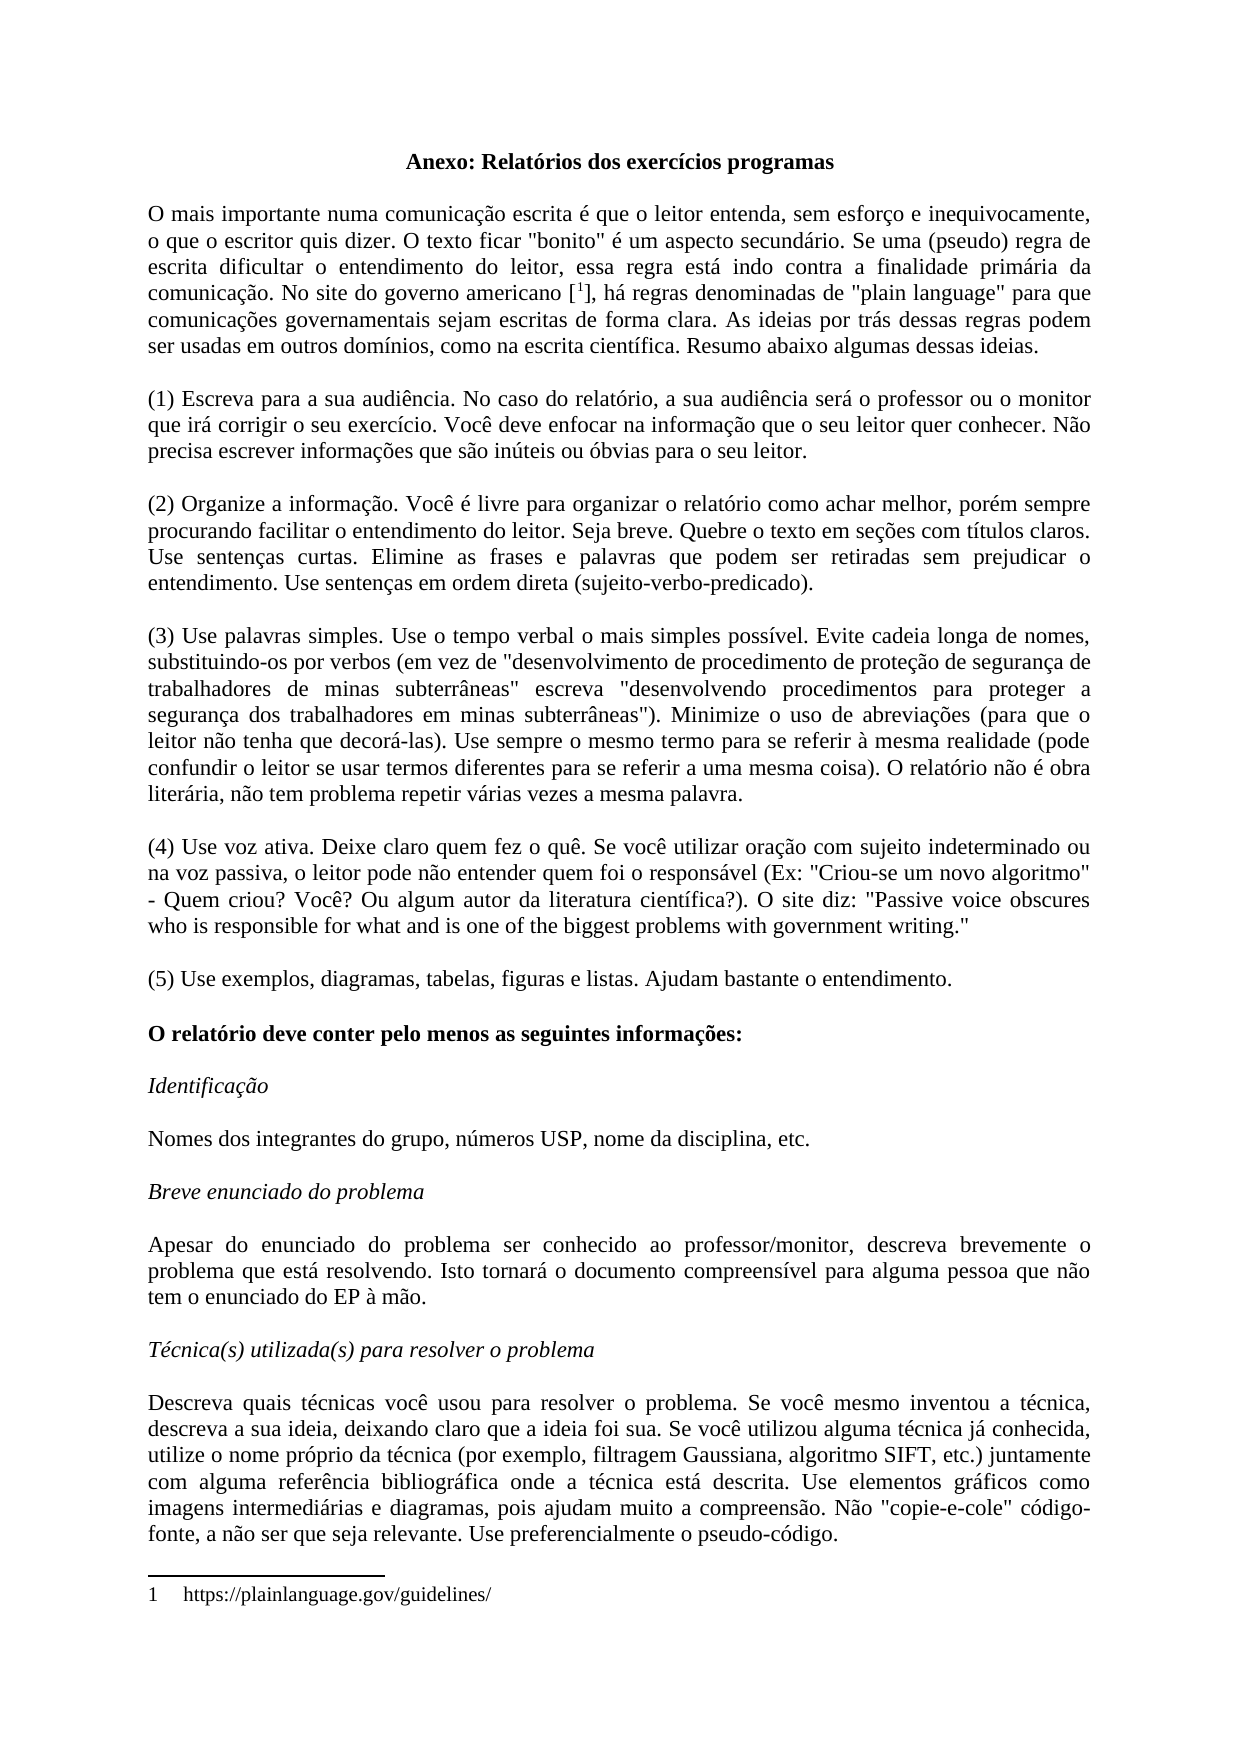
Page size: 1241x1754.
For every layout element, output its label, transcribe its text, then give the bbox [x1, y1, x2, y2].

text Descreva quais técnicas você usou para resolver o problema. Se você mesmo inventou a técnica, descreva a sua ideia, deixando claro que a ideia foi sua. Se você utilizou alguma técnica já conhecida, utilize o nome próprio da técnica (por exemplo, filtragem Gaussiana, algoritmo SIFT, etc.) juntamente com alguma referência bibliográfica onde a técnica está descrita. Use elementos gráficos como imagens intermediárias e diagramas, pois ajudam muito a compreensão. Não "copie-e-cole" código-fonte, a não ser que seja relevante. Use preferencialmente o pseudo-código. [148, 1389, 1092, 1547]
text (4) Use voz ativa. Deixe claro quem fez o quê. Se você utilizar oração com sujeito indeterminado ou na voz passiva, o leitor pode não entender quem foi o responsável (Ex: "Criou-se um novo algoritmo" - Quem criou? Você? Ou algum autor da literatura científica?). O site diz: "Passive voice obscures who is responsible for what and is one of the biggest problems with government writing." [148, 833, 1092, 938]
text O mais importante numa comunicação escrita é que o leitor entenda, sem esforço e inequivocamente, o que o escritor quis dizer. O texto ficar "bonito" é um aspecto secundário. Se uma (pseudo) regra de escrita dificultar o entendimento do leitor, essa regra está indo contra a finalidade primária da comunicação. No site do governo americano [], há regras denominadas de "plain language" para que comunicações governamentais sejam escritas de forma clara. As ideias por trás dessas regras podem ser usadas em outros domínios, como na escrita científica. Resumo abaixo algumas dessas ideias. [148, 200, 1092, 358]
text (2) Organize a informação. Você é livre para organizar o relatório como achar melhor, porém sempre procurando facilitar o entendimento do leitor. Seja breve. Quebre o texto em seções com títulos claros. Use sentenças curtas. Elimine as frases e palavras que podem ser retiradas sem prejudicar o entendimento. Use sentenças em ordem direta (sujeito-verbo-predicado). [148, 490, 1092, 596]
subtitle Técnica(s) utilizada(s) para resolver o problema [148, 1336, 1092, 1362]
text Anexo: Relatórios dos exercícios programas [148, 148, 1092, 174]
text Nomes dos integrantes do grupo, números USP, nome da disciplina, etc. [148, 1125, 1092, 1152]
subtitle Identificação [148, 1072, 1092, 1099]
subtitle Breve enunciado do problema [148, 1178, 1092, 1204]
text (3) Use palavras simples. Use o tempo verbal o mais simples possível. Evite cadeia longa de nomes, substituindo-os por verbos (em vez de "desenvolvimento de procedimento de proteção de segurança de trabalhadores de minas subterrâneas" escreva "desenvolvendo procedimentos para proteger a segurança dos trabalhadores em minas subterrâneas"). Minimize o uso de abreviações (para que o leitor não tenha que decorá-las). Use sempre o mesmo termo para se referir à mesma realidade (pode confundir o leitor se usar termos diferentes para se referir a uma mesma coisa). O relatório não é obra literária, não tem problema repetir várias vezes a mesma palavra. [148, 622, 1092, 807]
text https://plainlanguage.gov/guidelines/ [148, 1582, 1092, 1606]
text (1) Escreva para a sua audiência. No caso do relatório, a sua audiência será o professor ou o monitor que irá corrigir o seu exercício. Você deve enfocar na informação que o seu leitor quer conhecer. Não precisa escrever informações que são inúteis ou óbvias para o seu leitor. [148, 385, 1092, 464]
text O relatório deve conter pelo menos as seguintes informações: [148, 1020, 1092, 1046]
text (5) Use exemplos, diagramas, tabelas, figuras e listas. Ajudam bastante o entendimento. [148, 965, 1092, 991]
subtitle Apesar do enunciado do problema ser conhecido ao professor/monitor, descreva brevemente o problema que está resolvendo. Isto tornará o documento compreensível para alguma pessoa que não tem o enunciado do EP à mão. [148, 1231, 1092, 1310]
